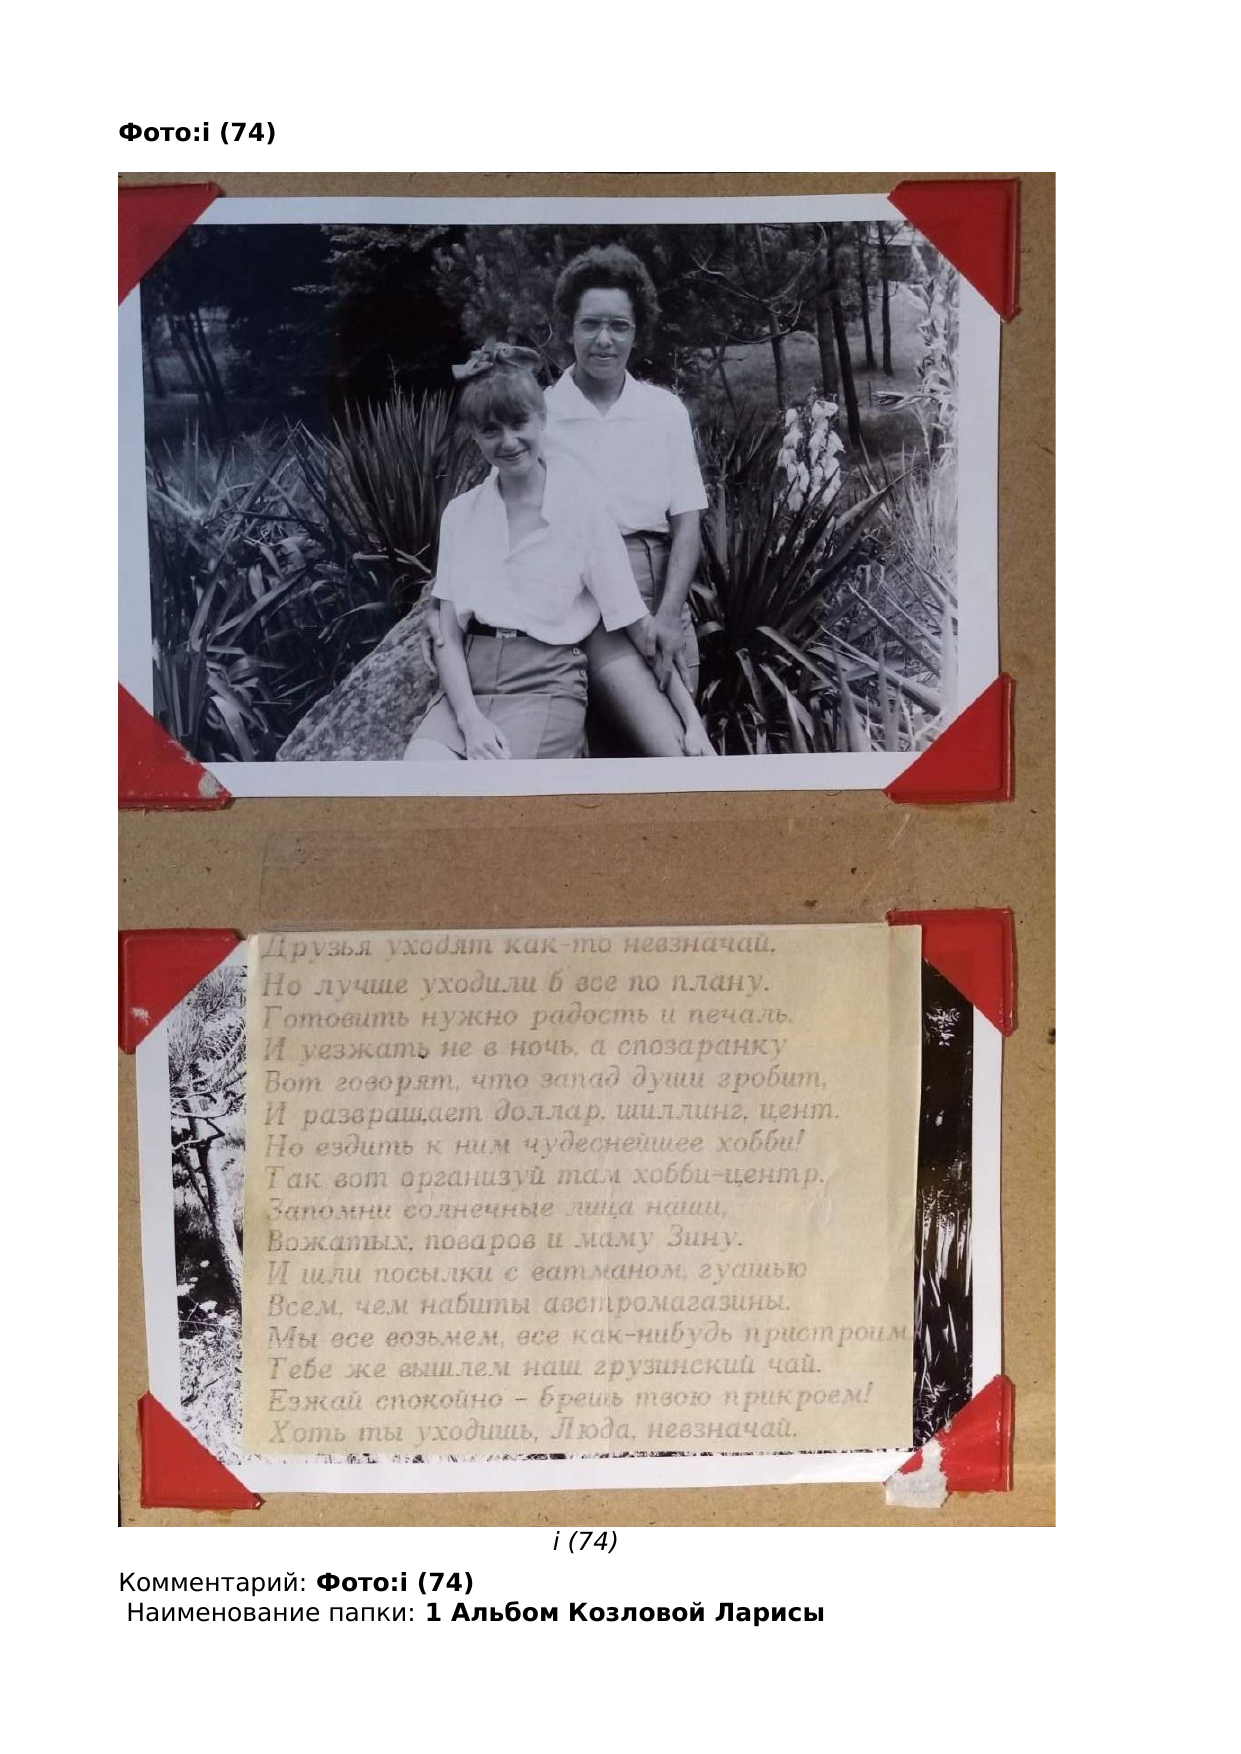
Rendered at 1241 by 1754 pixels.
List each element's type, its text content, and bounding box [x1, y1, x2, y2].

subtitle Фото:i (74) [118, 118, 1122, 147]
picture [118, 172, 1056, 1527]
text i (74) [118, 1527, 1056, 1556]
text Комментарий: Фото:i (74) Наименование папки: 1 Альбом Козловой Ларисы [118, 1568, 1122, 1627]
